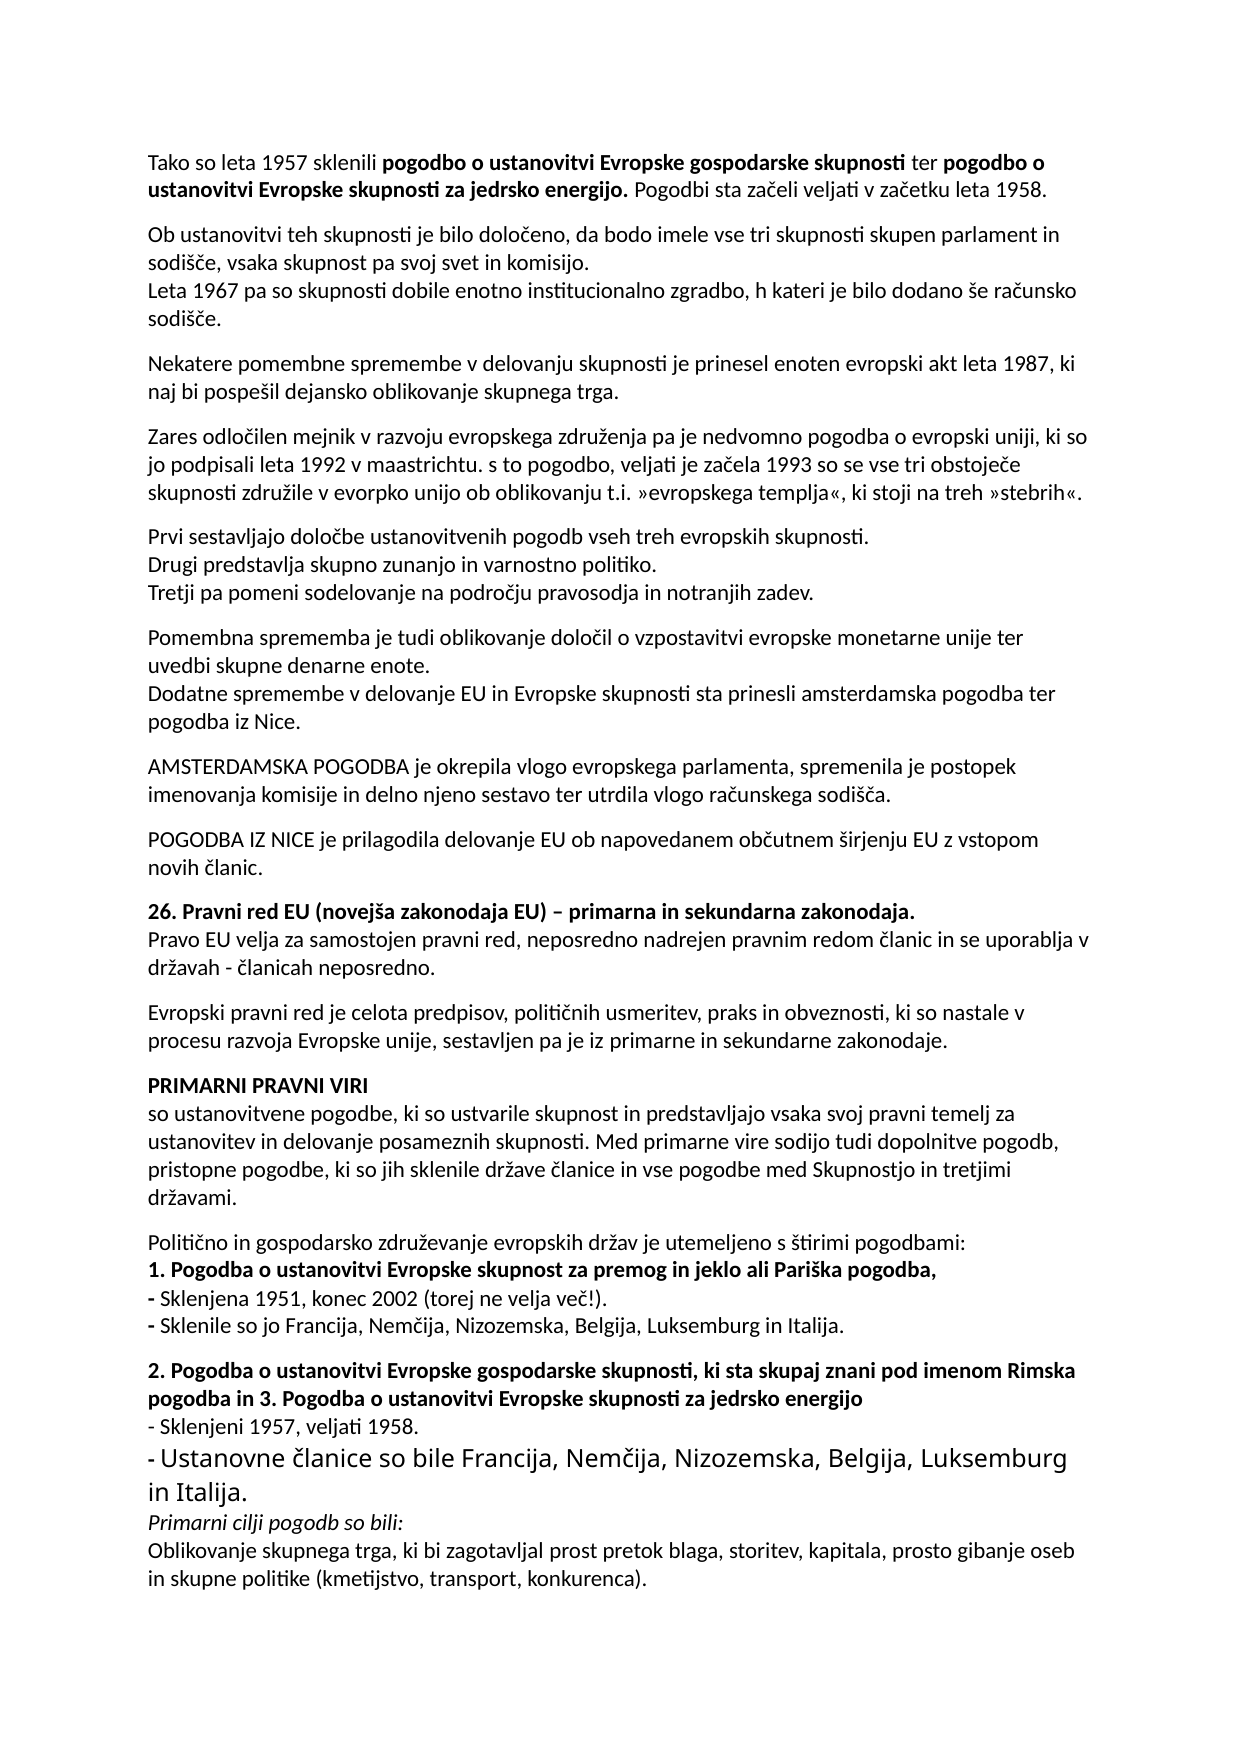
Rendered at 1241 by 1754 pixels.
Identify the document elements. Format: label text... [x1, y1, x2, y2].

text Ob ustanovitvi teh skupnosti je bilo določeno, da bodo imele vse tri skupnosti skupen parlament in sodišče, vsaka skupnost pa svoj svet in komisijo. Leta 1967 pa so skupnosti dobile enotno institucionalno zgradbo, h kateri je bilo dodano še računsko sodišče. [148, 220, 1093, 332]
text Zares odločilen mejnik v razvoju evropskega združenja pa je nedvomno pogodba o evropski uniji, ki so jo podpisali leta 1992 v maastrichtu. s to pogodbo, veljati je začela 1993 so se vse tri obstoječe skupnosti združile v evorpko unijo ob oblikovanju t.i. »evropskega templja«, ki stoji na treh »stebrih«. [148, 422, 1093, 506]
text AMSTERDAMSKA POGODBA je okrepila vlogo evropskega parlamenta, spremenila je postopek imenovanja komisije in delno njeno sestavo ter utrdila vlogo računskega sodišča. [148, 752, 1093, 808]
text Nekatere pomembne spremembe v delovanju skupnosti je prinesel enoten evropski akt leta 1987, ki naj bi pospešil dejansko oblikovanje skupnega trga. [148, 349, 1093, 405]
text 2. Pogodba o ustanovitvi Evropske gospodarske skupnosti, ki sta skupaj znani pod imenom Rimska pogodba in 3. Pogodba o ustanovitvi Evropske skupnosti za jedrsko energijo - Sklenjeni 1957, veljati 1958. - Ustanovne članice so bile Francija, Nemčija, Nizozemska, Belgija, Luksemburg in Italija. Primarni cilji pogodb so bili: Oblikovanje skupnega trga, ki bi zagotavljal prost pretok blaga, storitev, kapitala, prosto gibanje oseb in skupne politike (kmetijstvo, transport, konkurenca). [148, 1356, 1093, 1593]
text Pomembna sprememba je tudi oblikovanje določil o vzpostavitvi evropske monetarne unije ter uvedbi skupne denarne enote. Dodatne spremembe v delovanje EU in Evropske skupnosti sta prinesli amsterdamska pogodba ter pogodba iz Nice. [148, 623, 1093, 735]
text 26. Pravni red EU (novejša zakonodaja EU) – primarna in sekundarna zakonodaja. Pravo EU velja za samostojen pravni red, neposredno nadrejen pravnim redom članic in se uporablja v državah - članicah neposredno. [148, 897, 1093, 981]
text POGODBA IZ NICE je prilagodila delovanje EU ob napovedanem občutnem širjenju EU z vstopom novih članic. [148, 825, 1093, 881]
text Prvi sestavljajo določbe ustanovitvenih pogodb vseh treh evropskih skupnosti. Drugi predstavlja skupno zunanjo in varnostno politiko. Tretji pa pomeni sodelovanje na področju pravosodja in notranjih zadev. [148, 522, 1093, 607]
text PRIMARNI PRAVNI VIRI so ustanovitvene pogodbe, ki so ustvarile skupnost in predstavljajo vsaka svoj pravni temelj za ustanovitev in delovanje posameznih skupnosti. Med primarne vire sodijo tudi dopolnitve pogodb, pristopne pogodbe, ki so jih sklenile države članice in vse pogodbe med Skupnostjo in tretjimi državami. [148, 1071, 1093, 1211]
text Politično in gospodarsko združevanje evropskih držav je utemeljeno s štirimi pogodbami: 1. Pogodba o ustanovitvi Evropske skupnost za premog in jeklo ali Pariška pogodba, - Sklenjena 1951, konec 2002 (torej ne velja več!). - Sklenile so jo Francija, Nemčija, Nizozemska, Belgija, Luksemburg in Italija. [148, 1228, 1093, 1340]
text Tako so leta 1957 sklenili pogodbo o ustanovitvi Evropske gospodarske skupnosti ter pogodbo o ustanovitvi Evropske skupnosti za jedrsko energijo. Pogodbi sta začeli veljati v začetku leta 1958. [148, 148, 1093, 204]
text Evropski pravni red je celota predpisov, političnih usmeritev, praks in obveznosti, ki so nastale v procesu razvoja Evropske unije, sestavljen pa je iz primarne in sekundarne zakonodaje. [148, 998, 1093, 1054]
